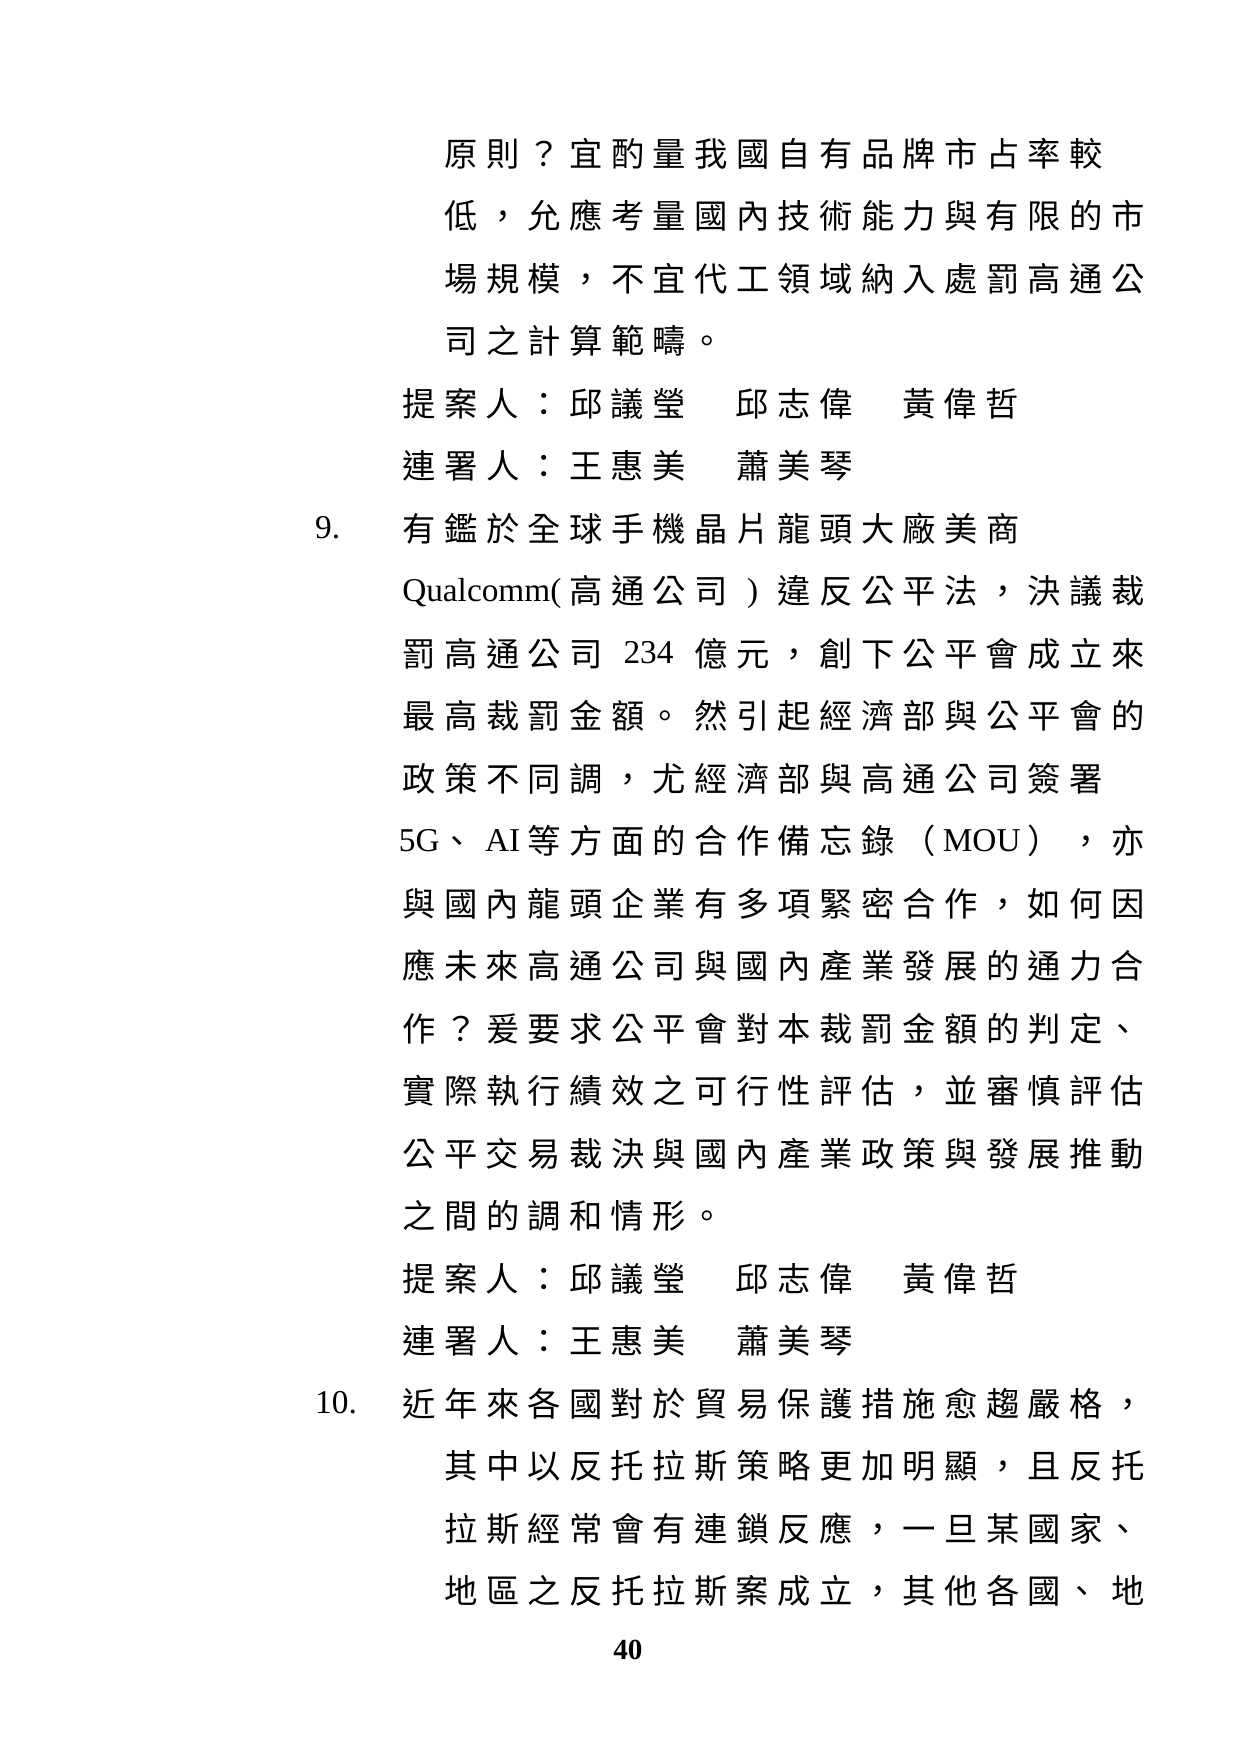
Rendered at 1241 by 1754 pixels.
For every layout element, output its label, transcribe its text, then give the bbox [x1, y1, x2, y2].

list 原則？宜酌量我國自有品牌市占率較低，允應考量國內技術能力與有限的市場規模，不宜代工領域納入處罰高通公司之計算範疇。 [337, 110, 1148, 360]
text 提案人：邱議瑩 邱志偉 黃偉哲 [384, 360, 1044, 423]
list 近年來各國對於貿易保護措施愈趨嚴格，其中以反托拉斯策略更加明顯，且反托拉斯經常會有連鎖反應，一旦某國家、地區之反托拉斯案成立，其他各國、地 [313, 1360, 1148, 1610]
text 連署人：王惠美 蕭美琴 [384, 1298, 1044, 1360]
text 連署人：王惠美 蕭美琴 [384, 423, 1044, 485]
text 提案人：邱議瑩 邱志偉 黃偉哲 [384, 1235, 1044, 1298]
list 有鑑於全球手機晶片龍頭大廠美商Qualcomm(高通公司)違反公平法，決議裁罰高通公司234億元，創下公平會成立來最高裁罰金額。然引起經濟部與公平會的政策不同調，尤經濟部與高通公司簽署5G、AI等方面的合作備忘錄（MOU），亦與國內龍頭企業有多項緊密合作，如何因應未來高通公司與國內產業發展的通力合作？爰要求公平會對本裁罰金額的判定、實際執行績效之可行性評估，並審慎評估公平交易裁決與國內產業政策與發展推動之間的調和情形。 [313, 485, 1148, 1235]
